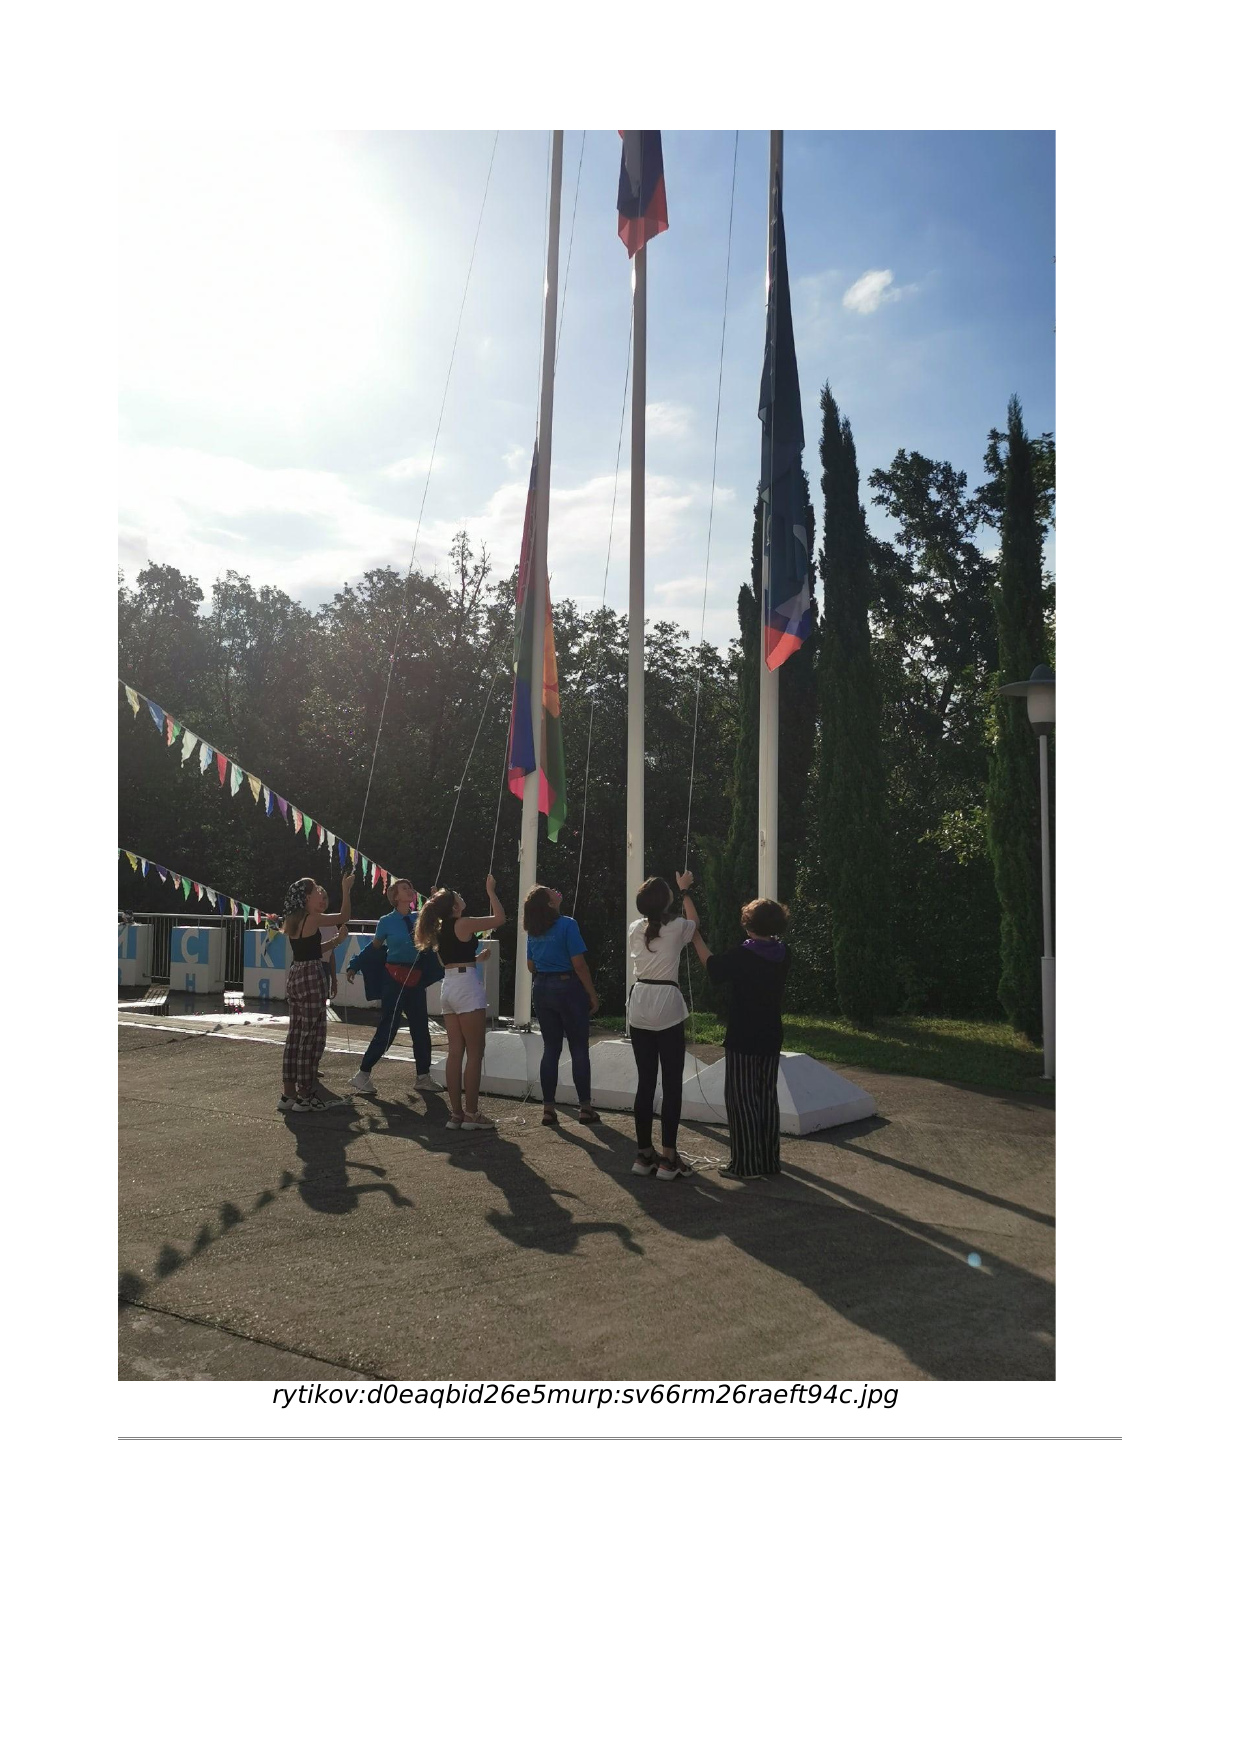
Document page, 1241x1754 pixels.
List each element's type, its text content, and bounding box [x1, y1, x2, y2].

picture [118, 130, 1056, 1381]
text rytikov:d0eaqbid26e5murp:sv66rm26raeft94c.jpg [118, 1381, 1056, 1410]
